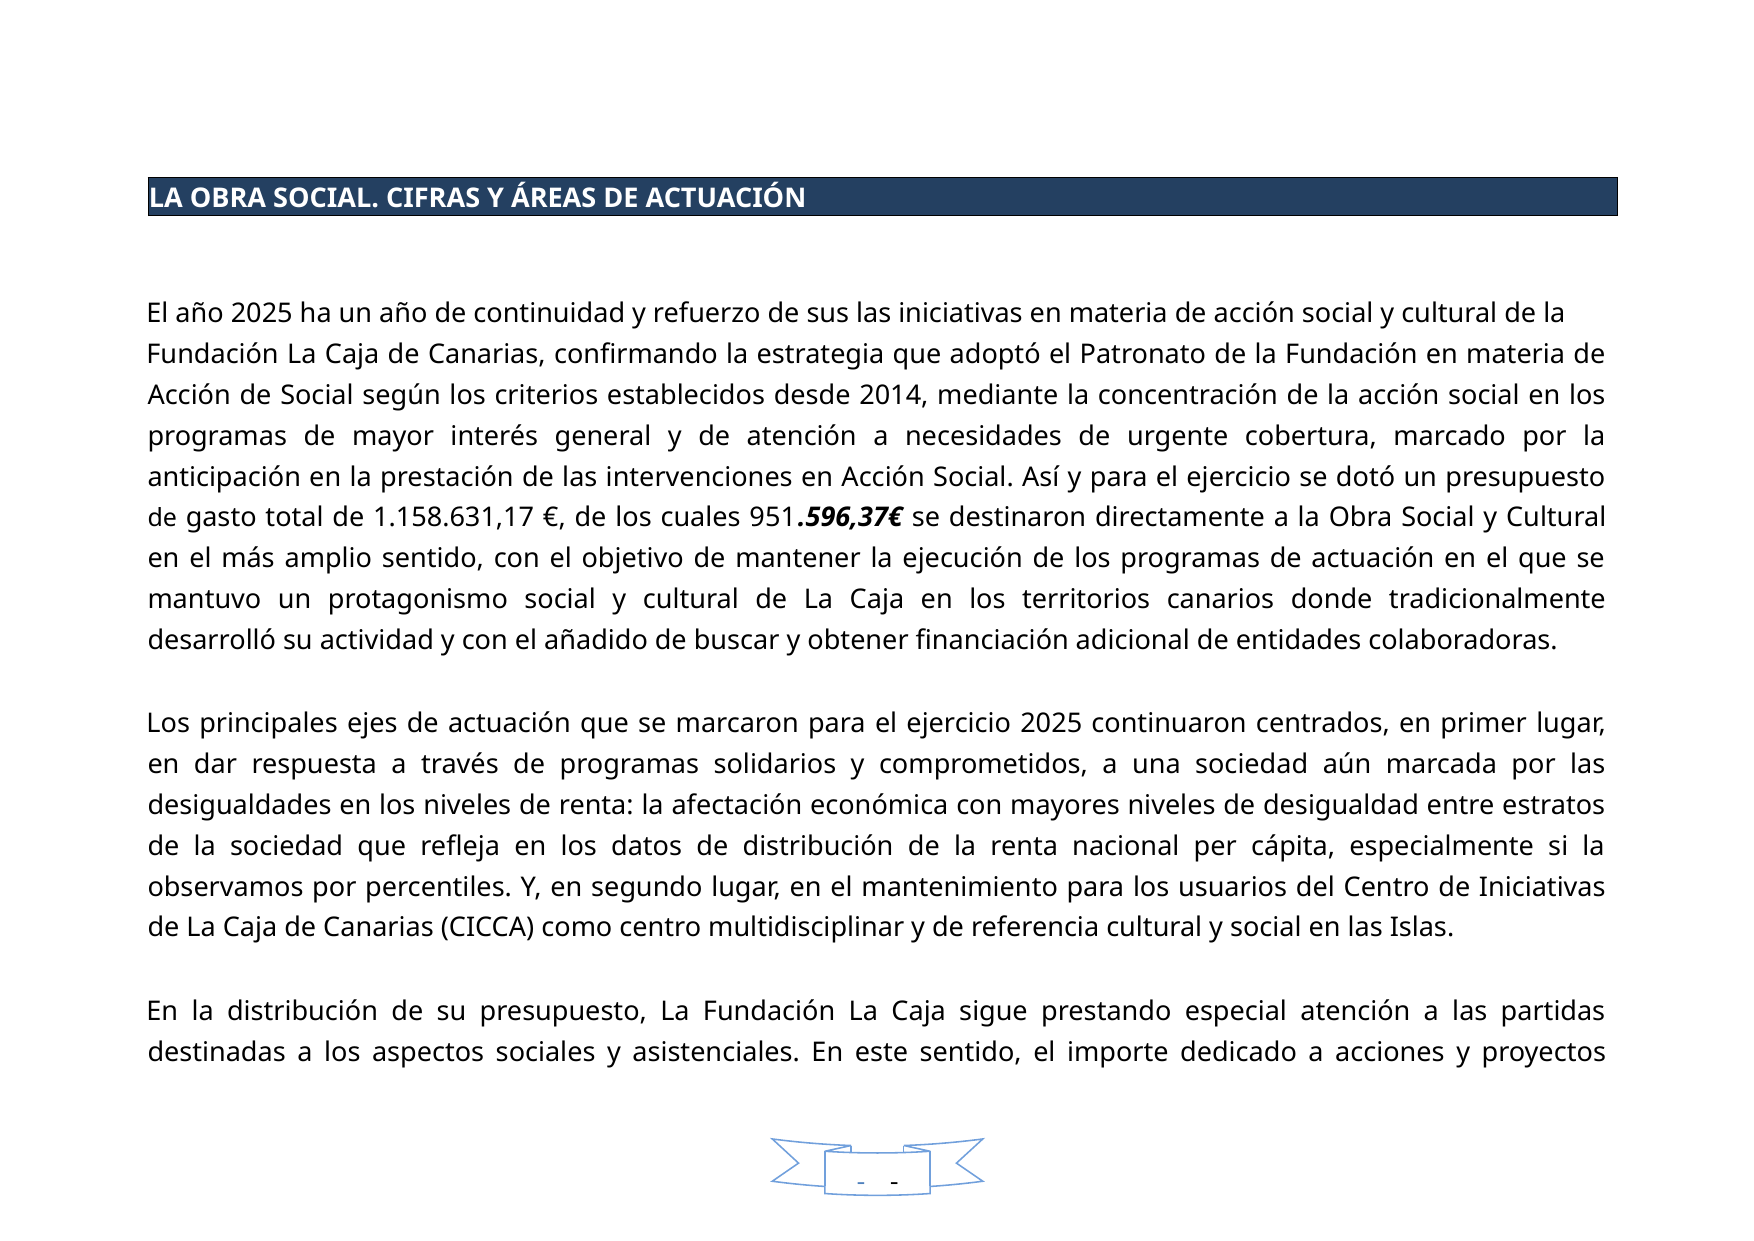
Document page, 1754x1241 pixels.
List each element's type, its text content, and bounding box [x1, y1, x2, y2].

text Fundación La Caja de Canarias, confirmando la estrategia que adoptó el Patronato de la Fundación en materia de Acción de Social según los criterios establecidos desde 2014, mediante la concentración de la acción social en los programas de mayor interés general y de atención a necesidades de urgente cobertura, marcado por la anticipación en la prestación de las intervenciones en Acción Social. Así y para el ejercicio se dotó un presupuesto de gasto total de 1.158.631,17 €, de los cuales 951.596,37€ se destinaron directamente a la Obra Social y Cultural en el más amplio sentido, con el objetivo de mantener la ejecución de los programas de actuación en el que se mantuvo un protagonismo social y cultural de La Caja en los territorios canarios donde tradicionalmente desarrolló su actividad y con el añadido de buscar y obtener financiación adicional de entidades colaboradoras. [146, 334, 1608, 657]
text El año 2025 ha un año de continuidad y refuerzo de sus las iniciativas en materia de acción social y cultural de la [146, 293, 1608, 330]
text Los principales ejes de actuación que se marcaron para el ejercicio 2025 continuaron centrados, en primer lugar, en dar respuesta a través de programas solidarios y comprometidos, a una sociedad aún marcada por las desigualdades en los niveles de renta: la afectación económica con mayores niveles de desigualdad entre estratos de la sociedad que refleja en los datos de distribución de la renta nacional per cápita, especialmente si la observamos por percentiles. Y, en segundo lugar, en el mantenimiento para los usuarios del Centro de Iniciativas de La Caja de Canarias (CICCA) como centro multidisciplinar y de referencia cultural y social en las Islas. [146, 704, 1608, 945]
text En la distribución de su presupuesto, La Fundación La Caja sigue prestando especial atención a las partidas destinadas a los aspectos sociales y asistenciales. En este sentido, el importe dedicado a acciones y proyectos [146, 991, 1608, 1069]
text LA OBRA SOCIAL. CIFRAS Y ÁREAS DE ACTUACIÓN [149, 178, 1617, 215]
